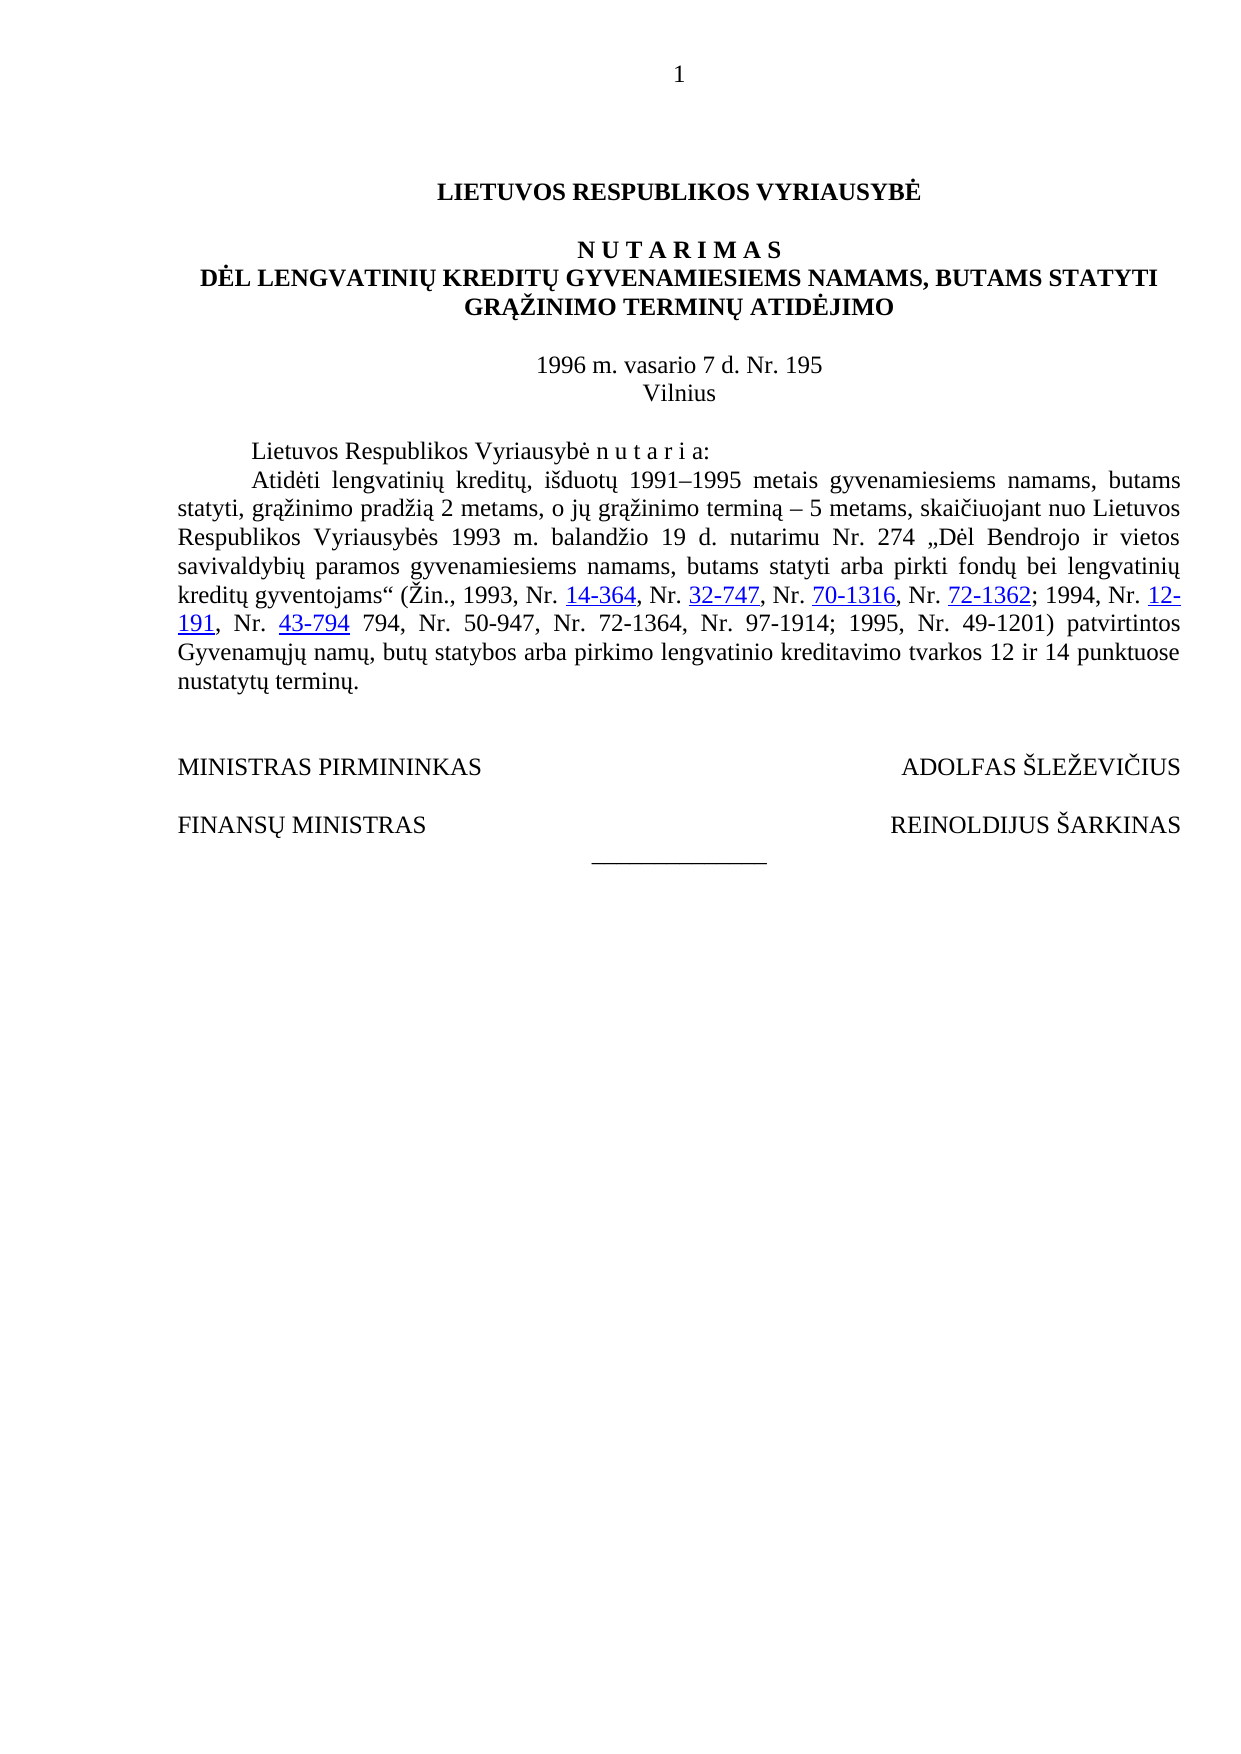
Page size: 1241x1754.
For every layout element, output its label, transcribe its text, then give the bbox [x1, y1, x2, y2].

text ______________ [177, 838, 1181, 867]
text N U T A R I M A S [177, 235, 1181, 263]
text Atidėti lengvatinių kreditų, išduotų 1991–1995 metais gyvenamiesiems namams, butams statyti, grąžinimo pradžią 2 metams, o jų grąžinimo terminą – 5 metams, skaičiuojant nuo Lietuvos Respublikos Vyriausybės 1993 m. balandžio 19 d. nutarimu Nr. 274 „Dėl Bendrojo ir vietos savivaldybių paramos gyvenamiesiems namams, butams statyti arba pirkti fondų bei lengvatinių kreditų gyventojams“ (Žin., 1993, Nr. 14-364, Nr. 32-747, Nr. 70-1316, Nr. 72-1362; 1994, Nr. 12-191, Nr. 43-794 794, Nr. 50-947, Nr. 72-1364, Nr. 97-1914; 1995, Nr. 49-1201) patvirtintos Gyvenamųjų namų, butų statybos arba pirkimo lengvatinio kreditavimo tvarkos 12 ir 14 punktuose nustatytų terminų. [177, 465, 1181, 695]
text Vilnius [177, 378, 1181, 407]
text LIETUVOS RESPUBLIKOS VYRIAUSYBĖ [177, 177, 1181, 206]
text Lietuvos Respublikos Vyriausybė nutaria: [177, 436, 1181, 465]
text FINANSŲ MINISTRAS REINOLDIJUS ŠARKINAS [177, 810, 1181, 838]
text MINISTRAS PIRMININKAS ADOLFAS ŠLEŽEVIČIUS [177, 752, 1181, 781]
text DĖL LENGVATINIŲ KREDITŲ GYVENAMIESIEMS NAMAMS, BUTAMS STATYTI GRĄŽINIMO TERMINŲ ATIDĖJIMO [177, 263, 1181, 321]
text 1996 m. vasario 7 d. Nr. 195 [177, 350, 1181, 378]
